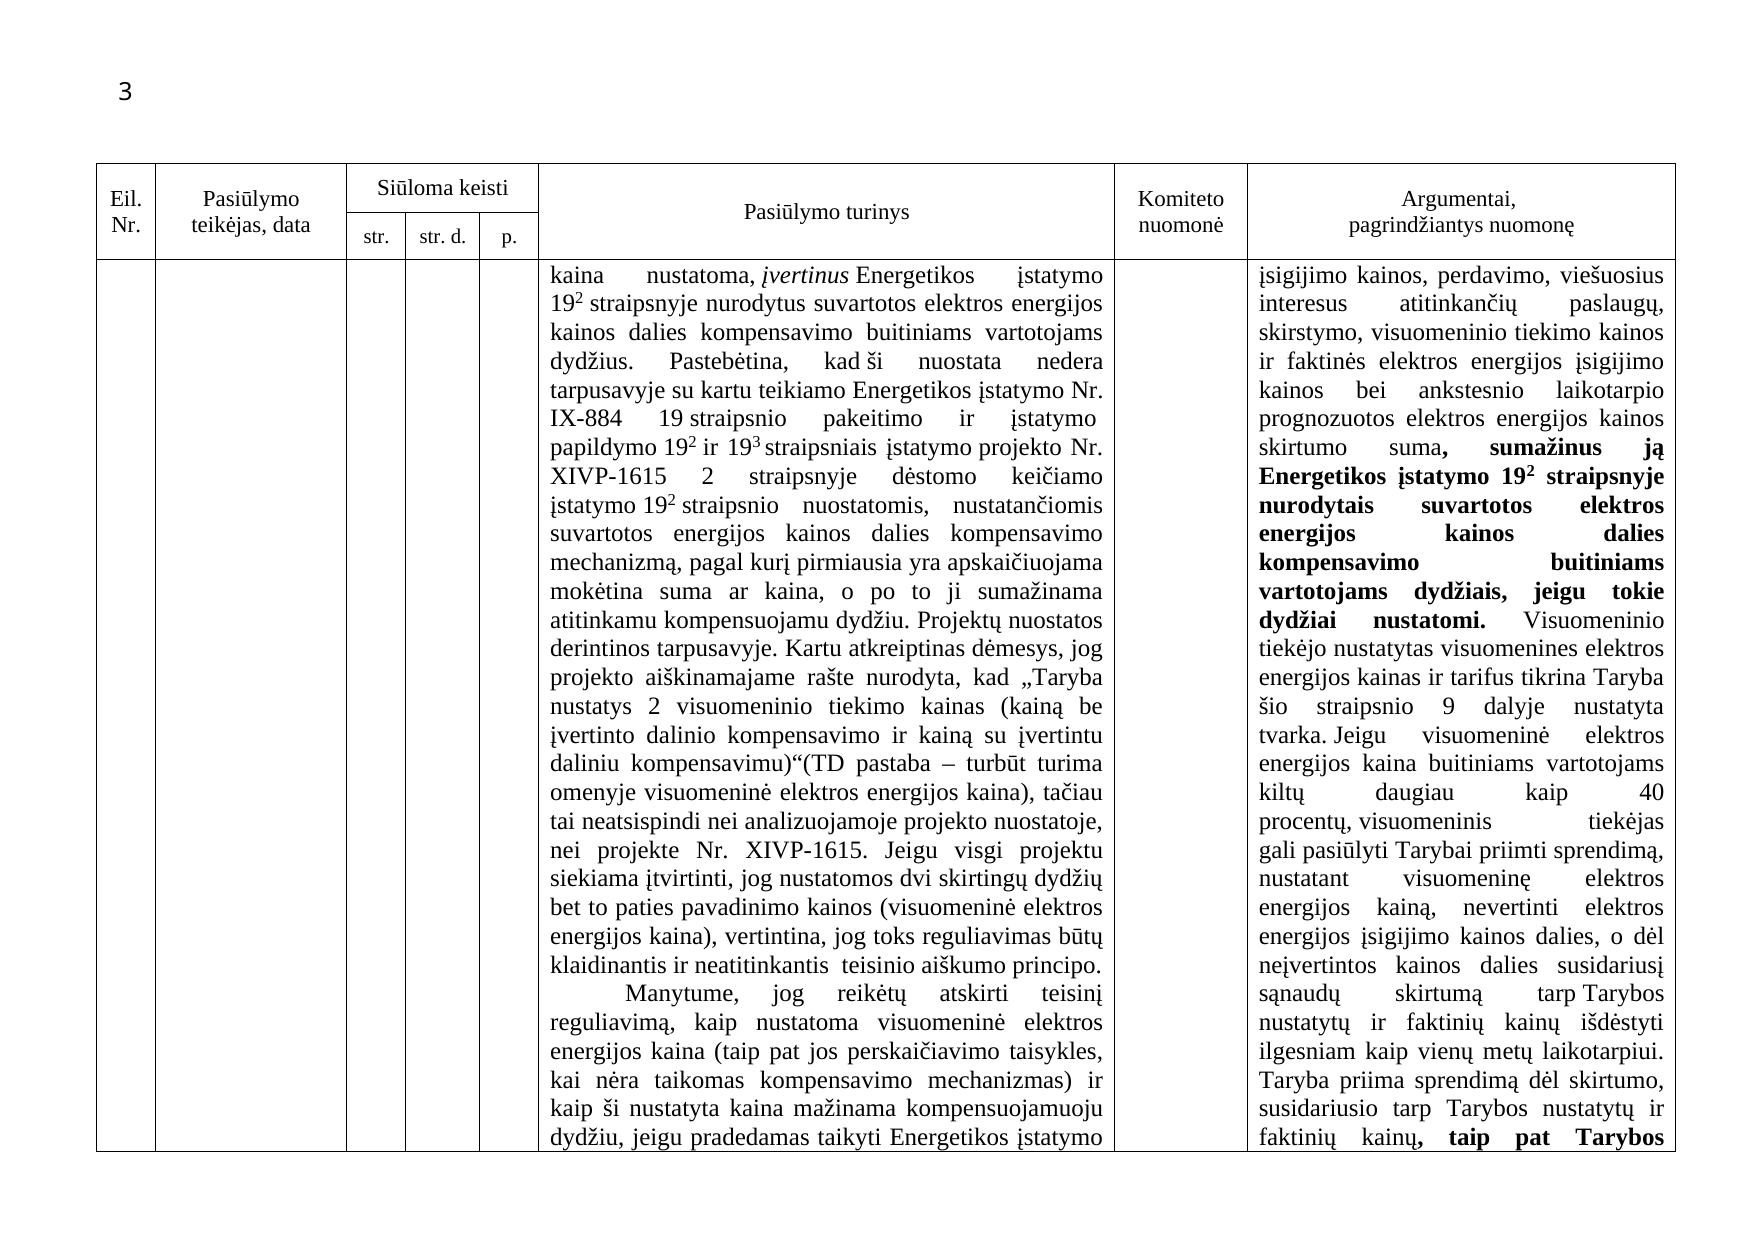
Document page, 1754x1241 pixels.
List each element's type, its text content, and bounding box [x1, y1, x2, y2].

table_cell įsigijimo kainos, perdavimo, viešuosius interesus atitinkančių paslaugų, skirstymo, visuomeninio tiekimo kainos ir faktinės elektros energijos įsigijimo kainos bei ankstesnio laikotarpio prognozuotos elektros energijos kainos skirtumo suma, sumažinus ją Energetikos įstatymo 192 straipsnyje nurodytais suvartotos elektros energijos kainos dalies kompensavimo buitiniams vartotojams dydžiais, jeigu tokie dydžiai nustatomi. Visuomeninio tiekėjo nustatytas visuomenines elektros energijos kainas ir tarifus tikrina Taryba šio straipsnio 9 dalyje nustatyta tvarka. Jeigu visuomeninė elektros energijos kaina buitiniams vartotojams kiltų daugiau kaip 40 procentų, visuomeninis tiekėjas gali pasiūlyti Tarybai priimti sprendimą, nustatant visuomeninę elektros energijos kainą, nevertinti elektros energijos įsigijimo kainos dalies, o dėl neįvertintos kainos dalies susidariusį sąnaudų skirtumą tarp Tarybos nustatytų ir faktinių kainų išdėstyti ilgesniam kaip vienų metų laikotarpiui. Taryba priima sprendimą dėl skirtumo, susidariusio tarp Tarybos nustatytų ir faktinių kainų, taip pat Tarybos [1248, 260, 1675, 1151]
table_cell [156, 260, 346, 1151]
table_cell p. [480, 213, 538, 259]
table_cell [406, 260, 479, 1151]
table_header Argumentai, pagrindžiantys nuomonę [1248, 164, 1675, 259]
table_header Pasiūlymo turinys [539, 164, 1114, 259]
table_cell str. d. [406, 213, 479, 259]
table_header Siūloma keisti [347, 164, 538, 212]
table_cell [480, 260, 538, 1151]
table_cell kaina nustatoma, įvertinus Energetikos įstatymo 192 straipsnyje nurodytus suvartotos elektros energijos kainos dalies kompensavimo buitiniams vartotojams dydžius. Pastebėtina, kad ši nuostata nedera tarpusavyje su kartu teikiamo Energetikos įstatymo Nr. IX-884 19 straipsnio pakeitimo ir įstatymo papildymo 192 ir 193 straipsniais įstatymo projekto Nr. XIVP-1615 2 straipsnyje dėstomo keičiamo įstatymo 192 straipsnio nuostatomis, nustatančiomis suvartotos energijos kainos dalies kompensavimo mechanizmą, pagal kurį pirmiausia yra apskaičiuojama mokėtina suma ar kaina, o po to ji sumažinama atitinkamu kompensuojamu dydžiu. Projektų nuostatos derintinos tarpusavyje. Kartu atkreiptinas dėmesys, jog projekto aiškinamajame rašte nurodyta, kad „Taryba nustatys 2 visuomeninio tiekimo kainas (kainą be įvertinto dalinio kompensavimo ir kainą su įvertintu daliniu kompensavimu)“(TD pastaba – turbūt turima omenyje visuomeninė elektros energijos kaina), tačiau tai neatsispindi nei analizuojamoje projekto nuostatoje, nei projekte Nr. XIVP-1615. Jeigu visgi projektu siekiama įtvirtinti, jog nustatomos dvi skirtingų dydžių bet to paties pavadinimo kainos (visuomeninė elektros energijos kaina), vertintina, jog toks reguliavimas būtų klaidinantis ir neatitinkantis teisinio aiškumo principo. Manytume, jog reikėtų atskirti teisinį reguliavimą, kaip nustatoma visuomeninė elektros energijos kaina (taip pat jos perskaičiavimo taisykles, kai nėra taikomas kompensavimo mechanizmas) ir kaip ši nustatyta kaina mažinama kompensuojamuoju dydžiu, jeigu pradedamas taikyti Energetikos įstatymo [539, 260, 1114, 1151]
table_cell [1115, 260, 1247, 1151]
table_cell [97, 260, 155, 1151]
table_header Pasiūlymo teikėjas, data [156, 164, 346, 259]
table_header Komiteto nuomonė [1115, 164, 1247, 259]
table_header Eil. Nr. [97, 164, 155, 259]
table_cell str. [347, 213, 405, 259]
table_cell [347, 260, 405, 1151]
